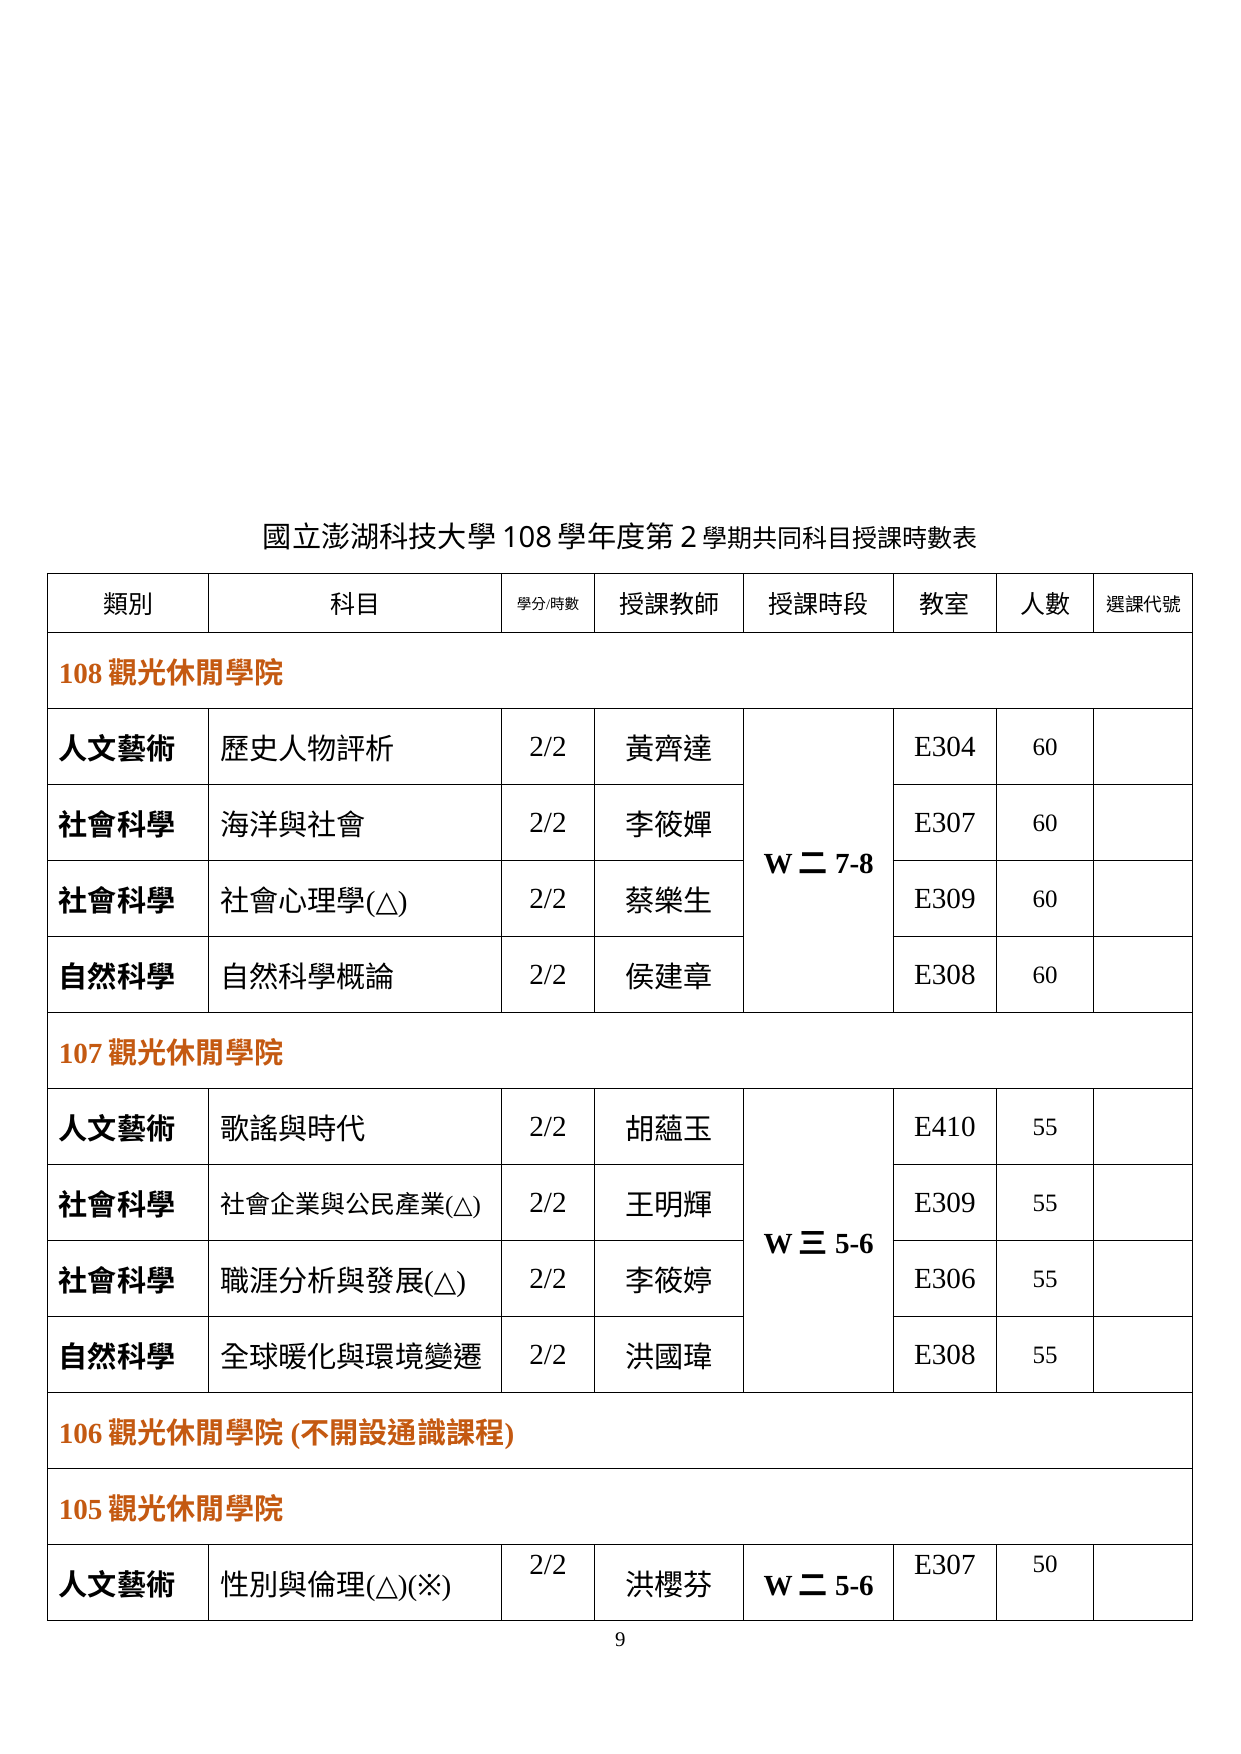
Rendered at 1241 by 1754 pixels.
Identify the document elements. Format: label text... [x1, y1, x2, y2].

table_cell 55 [997, 1089, 1093, 1164]
table_cell 107觀光休閒學院 [48, 1013, 1192, 1088]
table_cell 海洋與社會 [209, 785, 501, 860]
table_cell 2/2 [502, 1089, 594, 1164]
table_cell 60 [997, 785, 1093, 860]
table_cell [1094, 1545, 1192, 1620]
table_cell W三 5-6 [744, 1089, 893, 1392]
table_cell 洪國瑋 [595, 1317, 743, 1392]
table_cell 50 [997, 1545, 1093, 1620]
table_cell E308 [894, 1317, 996, 1392]
table_cell 自然科學 [48, 937, 208, 1012]
table_cell [1094, 1317, 1192, 1392]
table_cell 2/2 [502, 1545, 594, 1620]
table_cell 胡蘊玉 [595, 1089, 743, 1164]
table_cell 職涯分析與發展(△) [209, 1241, 501, 1316]
table_cell 55 [997, 1317, 1093, 1392]
table_cell 社會科學 [48, 1165, 208, 1240]
table_cell 王明輝 [595, 1165, 743, 1240]
table_cell 106觀光休閒學院 (不開設通識課程) [48, 1393, 1192, 1468]
table_header 類別 [48, 574, 208, 632]
table_cell E309 [894, 1165, 996, 1240]
table_cell 社會科學 [48, 1241, 208, 1316]
table_cell 2/2 [502, 709, 594, 784]
table_cell 歷史人物評析 [209, 709, 501, 784]
table_cell W二 7-8 [744, 709, 893, 1012]
table_cell 歌謠與時代 [209, 1089, 501, 1164]
table_cell [1094, 709, 1192, 784]
table_cell E308 [894, 937, 996, 1012]
table_cell [1094, 1241, 1192, 1316]
table_cell E304 [894, 709, 996, 784]
table_cell 2/2 [502, 1165, 594, 1240]
table_cell 蔡樂生 [595, 861, 743, 936]
table_cell 社會科學 [48, 785, 208, 860]
table_cell 2/2 [502, 937, 594, 1012]
table_cell 社會企業與公民產業(△) [209, 1165, 501, 1240]
text 國立澎湖科技大學108學年度第2學期共同科目授課時數表 [59, 498, 1181, 573]
table_cell 60 [997, 937, 1093, 1012]
table_cell 性別與倫理(△)(※) [209, 1545, 501, 1620]
table_cell E306 [894, 1241, 996, 1316]
table_cell E309 [894, 861, 996, 936]
table_cell [1094, 1089, 1192, 1164]
table_cell 全球暖化與環境變遷 [209, 1317, 501, 1392]
table_cell E410 [894, 1089, 996, 1164]
table_header 教室 [894, 574, 996, 632]
table_cell 自然科學概論 [209, 937, 501, 1012]
table_cell 社會科學 [48, 861, 208, 936]
table_cell 55 [997, 1241, 1093, 1316]
table_cell 洪櫻芬 [595, 1545, 743, 1620]
table_cell 人文藝術 [48, 1089, 208, 1164]
table_cell 李筱嬋 [595, 785, 743, 860]
table_cell 60 [997, 709, 1093, 784]
table_cell 2/2 [502, 1241, 594, 1316]
table_cell [1094, 861, 1192, 936]
table_cell [1094, 785, 1192, 860]
table_header 授課教師 [595, 574, 743, 632]
table_cell 黃齊達 [595, 709, 743, 784]
table_cell 108觀光休閒學院 [48, 633, 1192, 708]
table_cell W二 5-6 [744, 1545, 893, 1620]
table_cell 自然科學 [48, 1317, 208, 1392]
table_cell 2/2 [502, 785, 594, 860]
table_cell 人文藝術 [48, 709, 208, 784]
table_cell 社會心理學(△) [209, 861, 501, 936]
table_cell [1094, 1165, 1192, 1240]
table_cell 55 [997, 1165, 1093, 1240]
table_header 學分/時數 [502, 574, 594, 632]
table_cell [1094, 937, 1192, 1012]
table_cell E307 [894, 785, 996, 860]
table_header 科目 [209, 574, 501, 632]
table_cell 李筱婷 [595, 1241, 743, 1316]
table_header 授課時段 [744, 574, 893, 632]
table_cell 侯建章 [595, 937, 743, 1012]
table_cell 人文藝術 [48, 1545, 208, 1620]
table_cell 2/2 [502, 1317, 594, 1392]
table_cell E307 [894, 1545, 996, 1620]
table_header 選課代號 [1094, 574, 1192, 632]
table_cell 60 [997, 861, 1093, 936]
table_cell 2/2 [502, 861, 594, 936]
table_cell 105觀光休閒學院 [48, 1469, 1192, 1544]
table_header 人數 [997, 574, 1093, 632]
